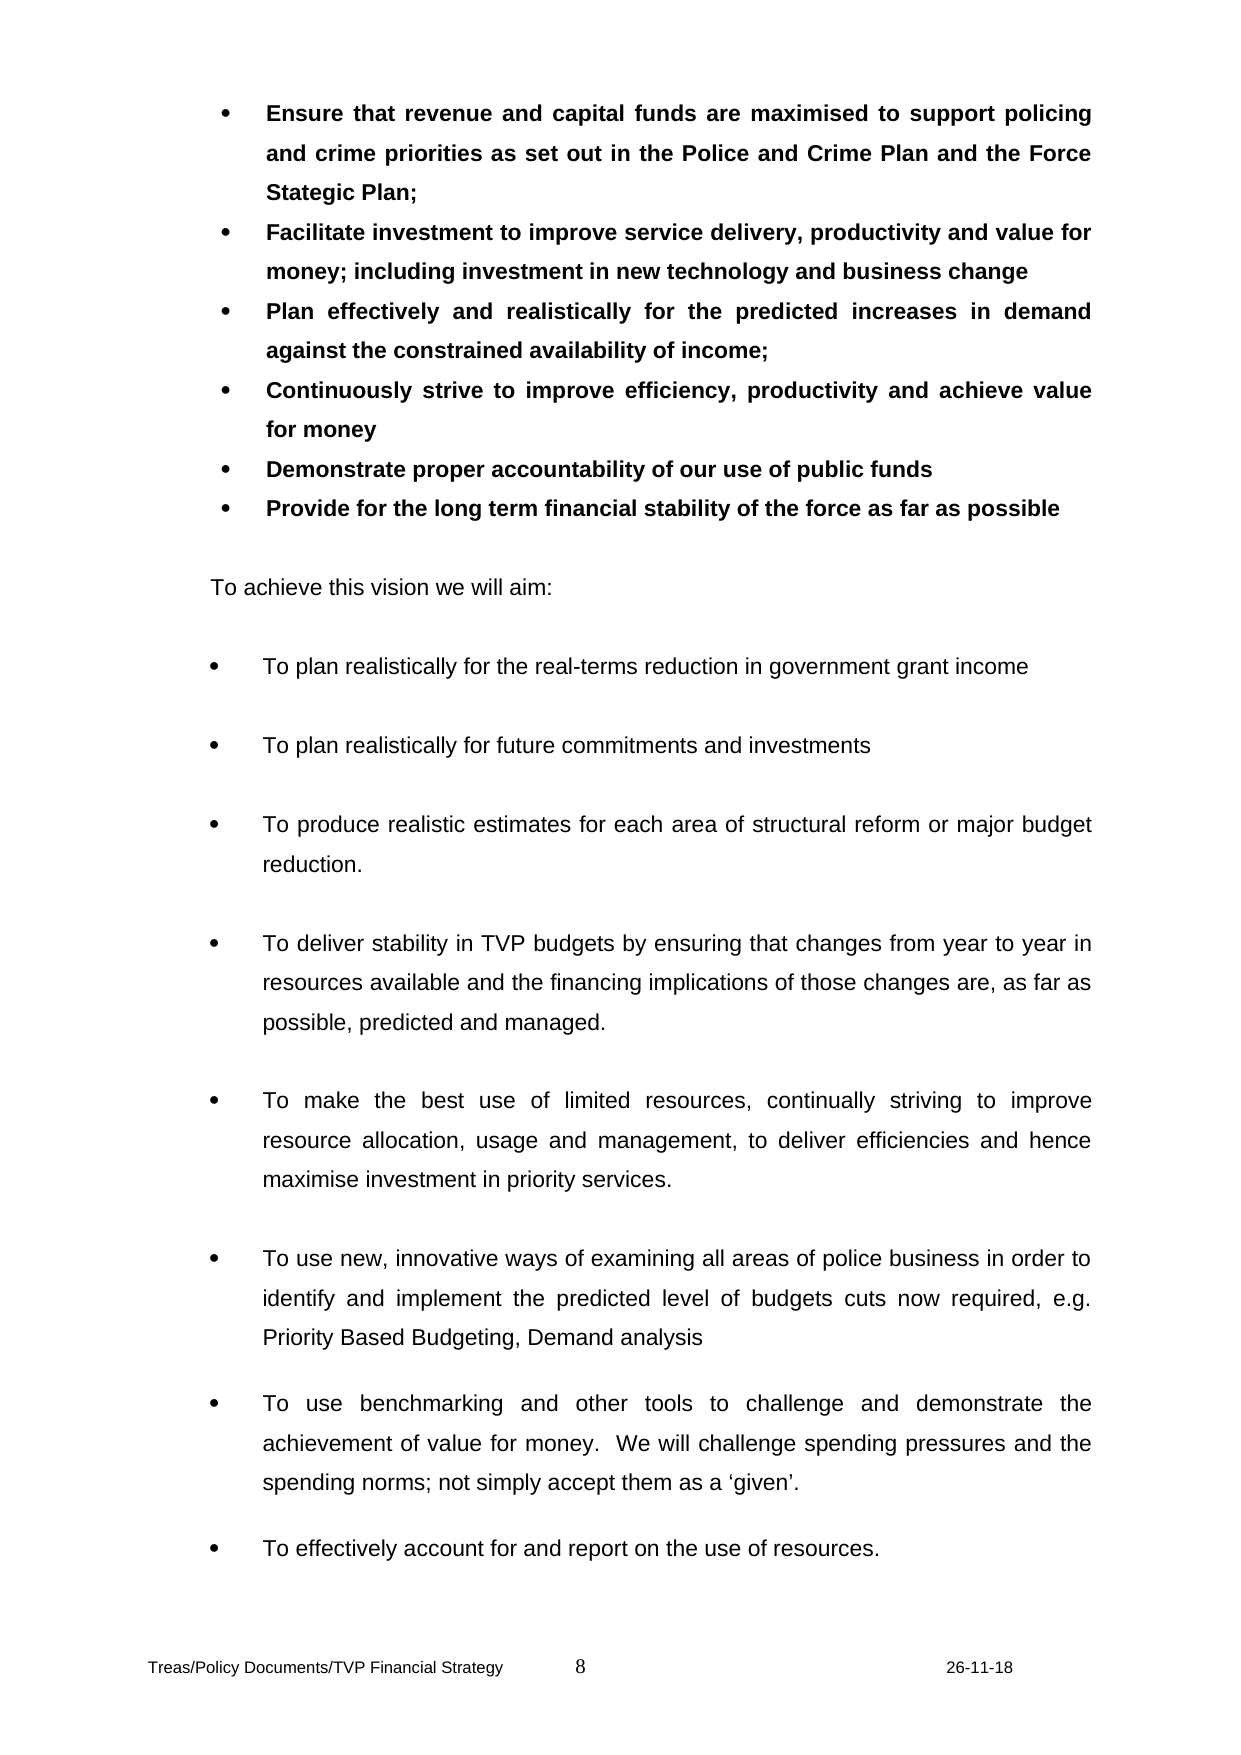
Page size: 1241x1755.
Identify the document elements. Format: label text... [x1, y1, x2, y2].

list To use benchmarking and other tools to challenge and demonstrate the achievement of value for money. We will challenge spending pressures and the spending norms; not simply accept them as a ‘given’. [210, 1390, 1093, 1495]
list Ensure that revenue and capital funds are maximised to support policing and crime priorities as set out in the Police and Crime Plan and the Force Stategic Plan; [222, 100, 1093, 206]
text To achieve this vision we will aim: [210, 574, 1093, 601]
list To make the best use of limited resources, continually striving to improve resource allocation, usage and management, to deliver efficiencies and hence maximise investment in priority services. [210, 1087, 1093, 1193]
list To deliver stability in TVP budgets by ensuring that changes from year to year in resources available and the financing implications of those changes are, as far as possible, predicted and managed. [210, 929, 1093, 1035]
list Facilitate investment to improve service delivery, productivity and value for money; including investment in new technology and business change [222, 219, 1093, 285]
list To effectively account for and report on the use of resources. [210, 1535, 1093, 1561]
list Demonstrate proper accountability of our use of public funds [222, 456, 1093, 482]
list Continuously strive to improve efficiency, productivity and achieve value for money [222, 377, 1093, 443]
list To produce realistic estimates for each area of structural reform or major budget reduction. [210, 811, 1093, 877]
list To plan realistically for future commitments and investments [210, 732, 1093, 758]
list To use new, innovative ways of examining all areas of police business in order to identify and implement the predicted level of budgets cuts now required, e.g. Priority Based Budgeting, Demand analysis [210, 1245, 1093, 1351]
list Plan effectively and realistically for the predicted increases in demand against the constrained availability of income; [222, 298, 1093, 364]
list Provide for the long term financial stability of the force as far as possible [222, 495, 1093, 522]
list To plan realistically for the real-terms reduction in government grant income [210, 653, 1093, 679]
